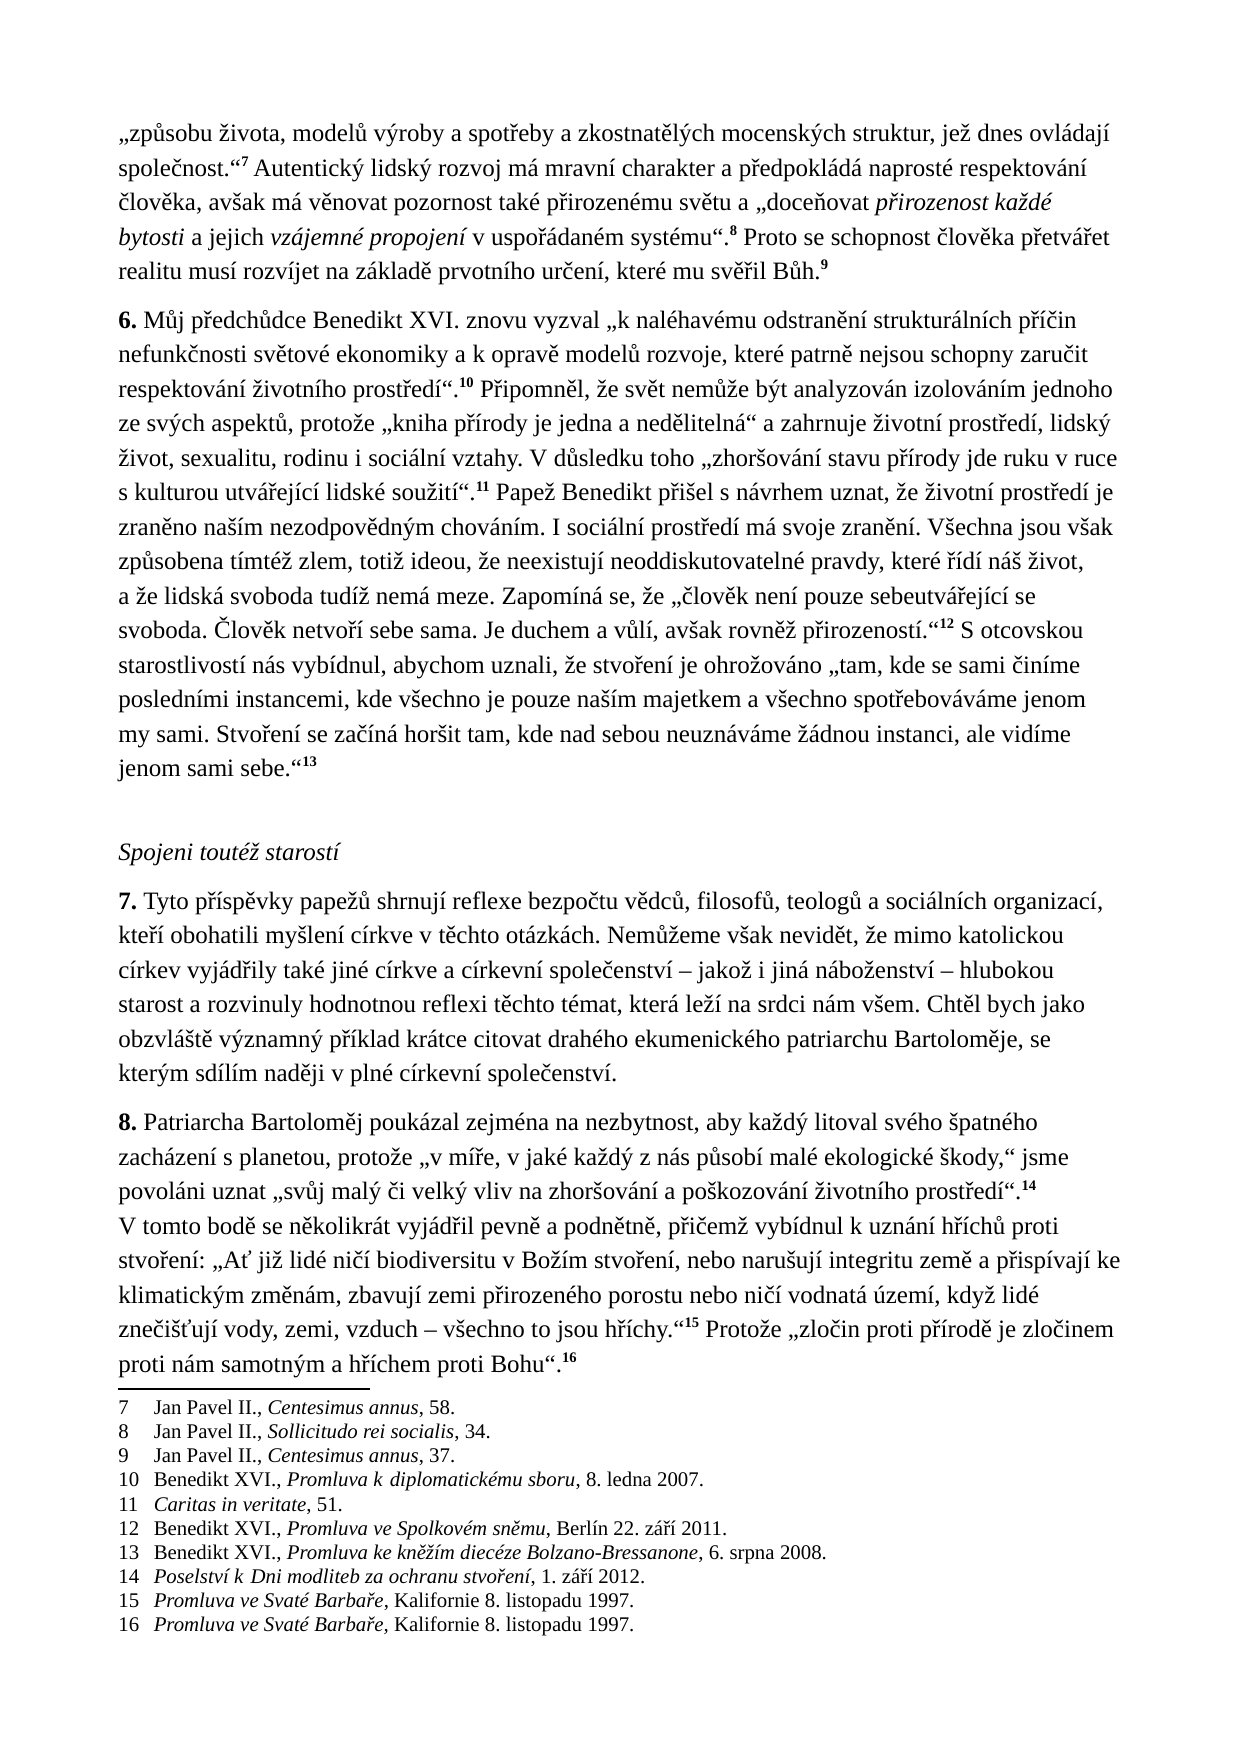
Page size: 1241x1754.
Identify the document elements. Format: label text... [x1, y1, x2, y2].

text Poselství k Dni modliteb za ochranu stvoření, 1. září 2012. [118, 1564, 1122, 1588]
text Jan Pavel II., Centesimus annus, 58. [118, 1395, 1122, 1419]
text Jan Pavel II., Sollicitudo rei socialis, 34. [118, 1419, 1122, 1443]
text 7. Tyto příspěvky papežů shrnují reflexe bezpočtu vědců, filosofů, teologů a sociálních organizací, kteří obohatili myšlení církve v těchto otázkách. Nemůžeme však nevidět, že mimo katolickou církev vyjádřily také jiné církve a církevní společenství – jakož i jiná náboženství – hlubokou starost a rozvinuly hodnotnou reflexi těchto témat, která leží na srdci nám všem. Chtěl bych jako obzvláště významný příklad krátce citovat drahého ekumenického patriarchu Bartoloměje, se kterým sdílím naději v plné církevní společenství. [118, 886, 1122, 1087]
text Benedikt XVI., Promluva ve Spolkovém sněmu, Berlín 22. září 2011. [118, 1516, 1122, 1539]
text Promluva ve Svaté Barbaře, Kalifornie 8. listopadu 1997. [118, 1588, 1122, 1612]
text Benedikt XVI., Promluva k diplomatickému sboru, 8. ledna 2007. [118, 1467, 1122, 1491]
text Promluva ve Svaté Barbaře, Kalifornie 8. listopadu 1997. [118, 1612, 1122, 1636]
text 8. Patriarcha Bartoloměj poukázal zejména na nezbytnost, aby každý litoval svého špatného zacházení s planetou, protože „v míře, v jaké každý z nás působí malé ekologické škody,“ jsme povoláni uznat „svůj malý či velký vliv na zhoršování a poškozování životního prostředí“. V tomto bodě se několikrát vyjádřil pevně a podnětně, přičemž vybídnul k uznání hříchů proti stvoření: „Ať již lidé ničí biodiversitu v Božím stvoření, nebo narušují integritu země a přispívají ke klimatickým změnám, zbavují zemi přirozeného porostu nebo ničí vodnatá území, když lidé znečišťují vody, zemi, vzduch – všechno to jsou hříchy.“ Protože „zločin proti přírodě je zločinem proti nám samotným a hříchem proti Bohu“. [118, 1107, 1122, 1377]
text Caritas in veritate, 51. [118, 1491, 1122, 1516]
text Spojeni toutéž starostí [118, 837, 1122, 866]
text 6. Můj předchůdce Benedikt XVI. znovu vyzval „k naléhavému odstranění strukturálních příčin nefunkčnosti světové ekonomiky a k opravě modelů rozvoje, které patrně nejsou schopny zaručit respektování životního prostředí“. Připomněl, že svět nemůže být analyzován izolováním jednoho ze svých aspektů, protože „kniha přírody je jedna a nedělitelná“ a zahrnuje životní prostředí, lidský život, sexualitu, rodinu i sociální vztahy. V důsledku toho „zhoršování stavu přírody jde ruku v ruce s kulturou utvářející lidské soužití“. Papež Benedikt přišel s návrhem uznat, že životní prostředí je zraněno naším nezodpovědným chováním. I sociální prostředí má svoje zranění. Všechna jsou však způsobena tímtéž zlem, totiž ideou, že neexistují neoddiskutovatelné pravdy, které řídí náš život, a že lidská svoboda tudíž nemá meze. Zapomíná se, že „člověk není pouze sebeutvářející se svoboda. Člověk netvoří sebe sama. Je duchem a vůlí, avšak rovněž přirozeností.“ S otcovskou starostlivostí nás vybídnul, abychom uznali, že stvoření je ohrožováno „tam, kde se sami činíme posledními instancemi, kde všechno je pouze naším majetkem a všechno spotřebováváme jenom my sami. Stvoření se začíná horšit tam, kde nad sebou neuznáváme žádnou instanci, ale vidíme jenom sami sebe.“ [118, 305, 1122, 817]
text Benedikt XVI., Promluva ke kněžím diecéze Bolzano-Bressanone, 6. srpna 2008. [118, 1539, 1122, 1564]
text Jan Pavel II., Centesimus annus, 37. [118, 1443, 1122, 1467]
text „způsobu života, modelů výroby a spotřeby a zkostnatělých mocenských struktur, jež dnes ovládají společnost.“ Autentický lidský rozvoj má mravní charakter a předpokládá naprosté respektování člověka, avšak má věnovat pozornost také přirozenému světu a „doceňovat přirozenost každé bytosti a jejich vzájemné propojení v uspořádaném systému“. Proto se schopnost člověka přetvářet realitu musí rozvíjet na základě prvotního určení, které mu svěřil Bůh. [118, 118, 1122, 285]
